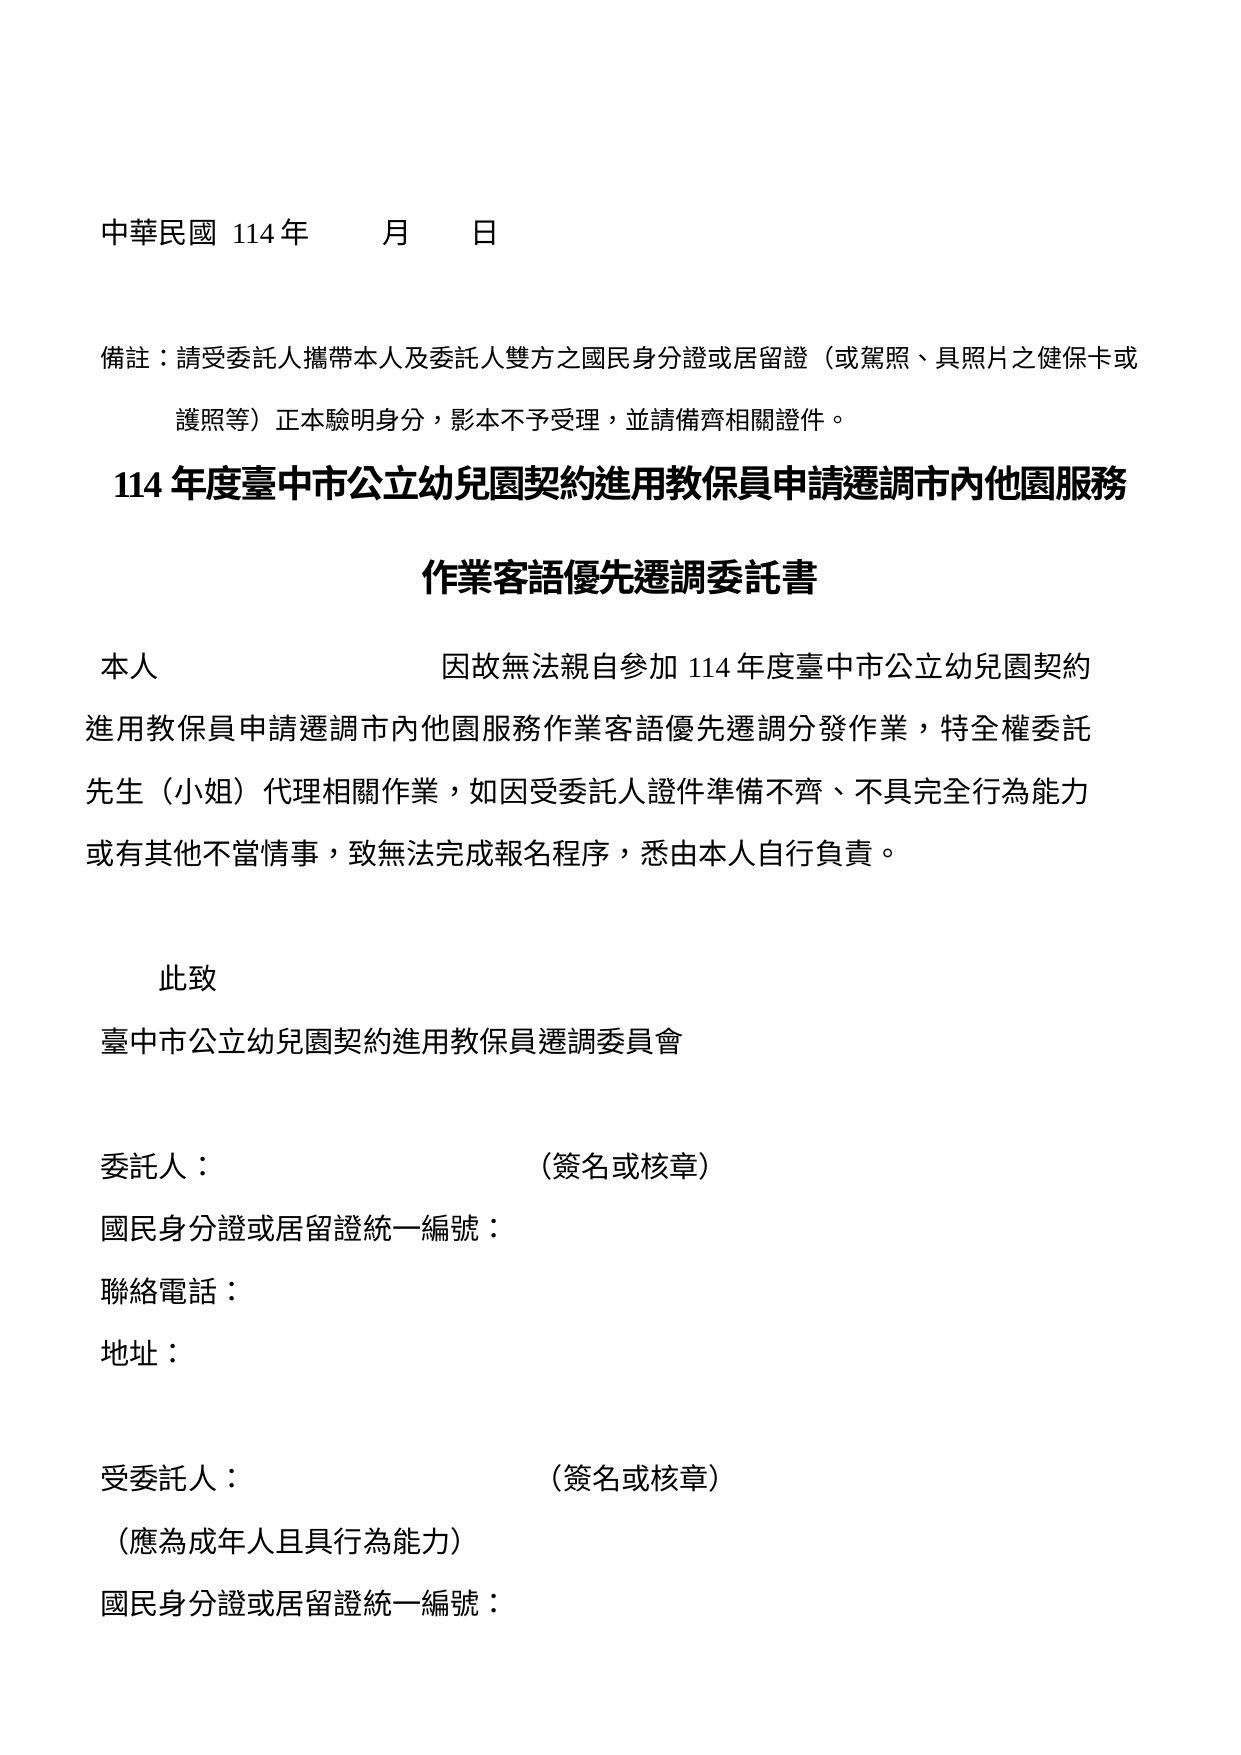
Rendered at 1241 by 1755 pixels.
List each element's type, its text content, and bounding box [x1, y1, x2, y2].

text 受委託人： （簽名或核章） [100, 1435, 1140, 1498]
text 臺中市公立幼兒園契約進用教保員遷調委員會 [100, 998, 1140, 1060]
text 聯絡電話： [100, 1248, 1140, 1310]
text 備註：請受委託人攜帶本人及委託人雙方之國民身分證或居留證（或駕照、具照片之健保卡或護照等）正本驗明身分，影本不予受理，並請備齊相關證件。 [100, 314, 1140, 439]
text 此致 [100, 935, 1140, 998]
text （應為成年人且具行為能力） [100, 1498, 1140, 1560]
text 委託人： （簽名或核章） [100, 1123, 1140, 1185]
text 國民身分證或居留證統一編號： [100, 1560, 1140, 1623]
text 國民身分證或居留證統一編號： [100, 1185, 1140, 1248]
text 本人 因故無法親自參加114年度臺中市公立幼兒園契約進用教保員申請遷調市內他園服務作業客語優先遷調分發作業，特全權委託 先生（小姐）代理相關作業，如因受委託人證件準備不齊、不具完全行為能力或有其他不當情事，致無法完成報名程序，悉由本人自行負責。 [86, 623, 1093, 873]
text 地址： [100, 1310, 1140, 1373]
text 中華民國 114年 月 日 [100, 189, 1140, 252]
text 114年度臺中市公立幼兒園契約進用教保員申請遷調市內他園服務作業客語優先遷調委託書 [100, 439, 1140, 596]
